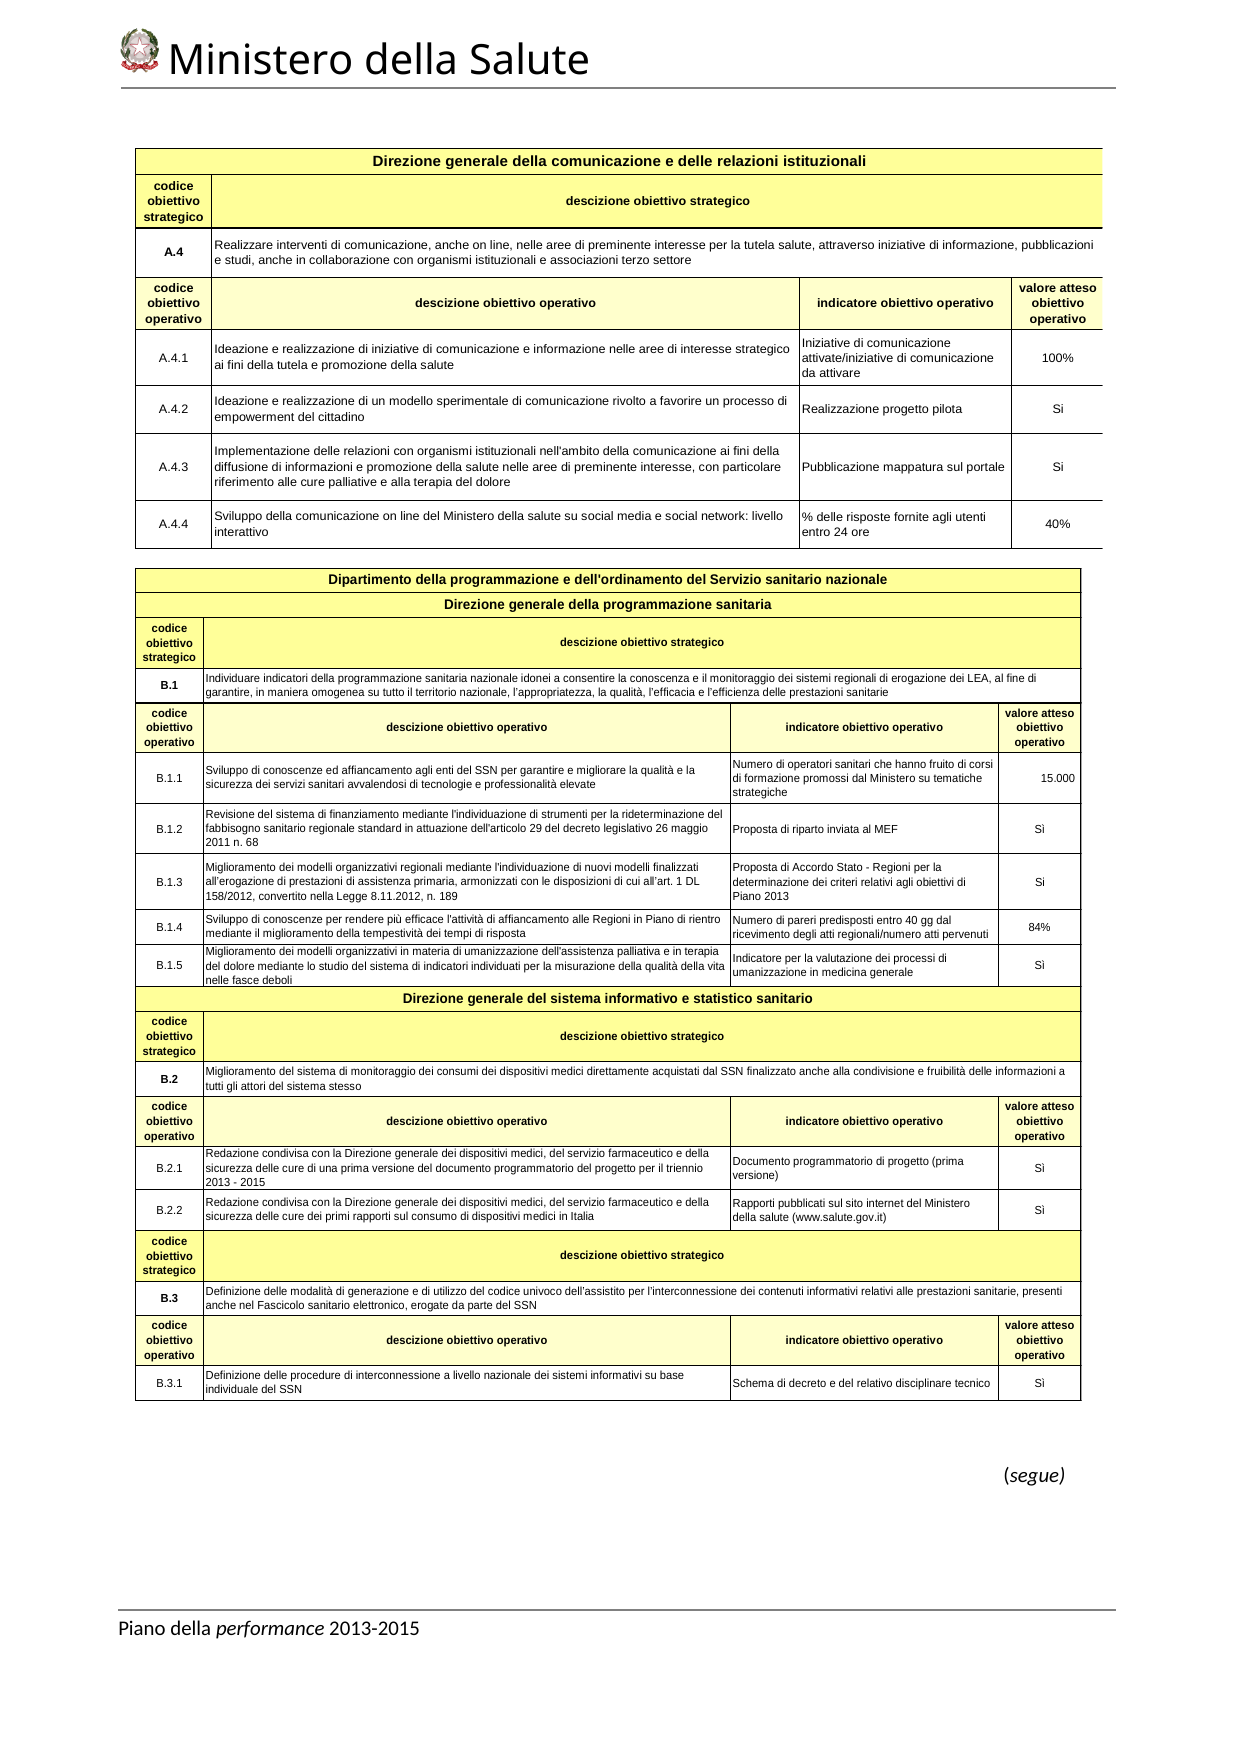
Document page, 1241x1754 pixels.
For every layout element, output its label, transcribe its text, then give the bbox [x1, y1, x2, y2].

list Piano della performance 2013-2015 [118, 1615, 1122, 1641]
picture [119, 27, 161, 74]
text (segue) [118, 1463, 1122, 1488]
text Ministero della Salute [118, 26, 1122, 86]
